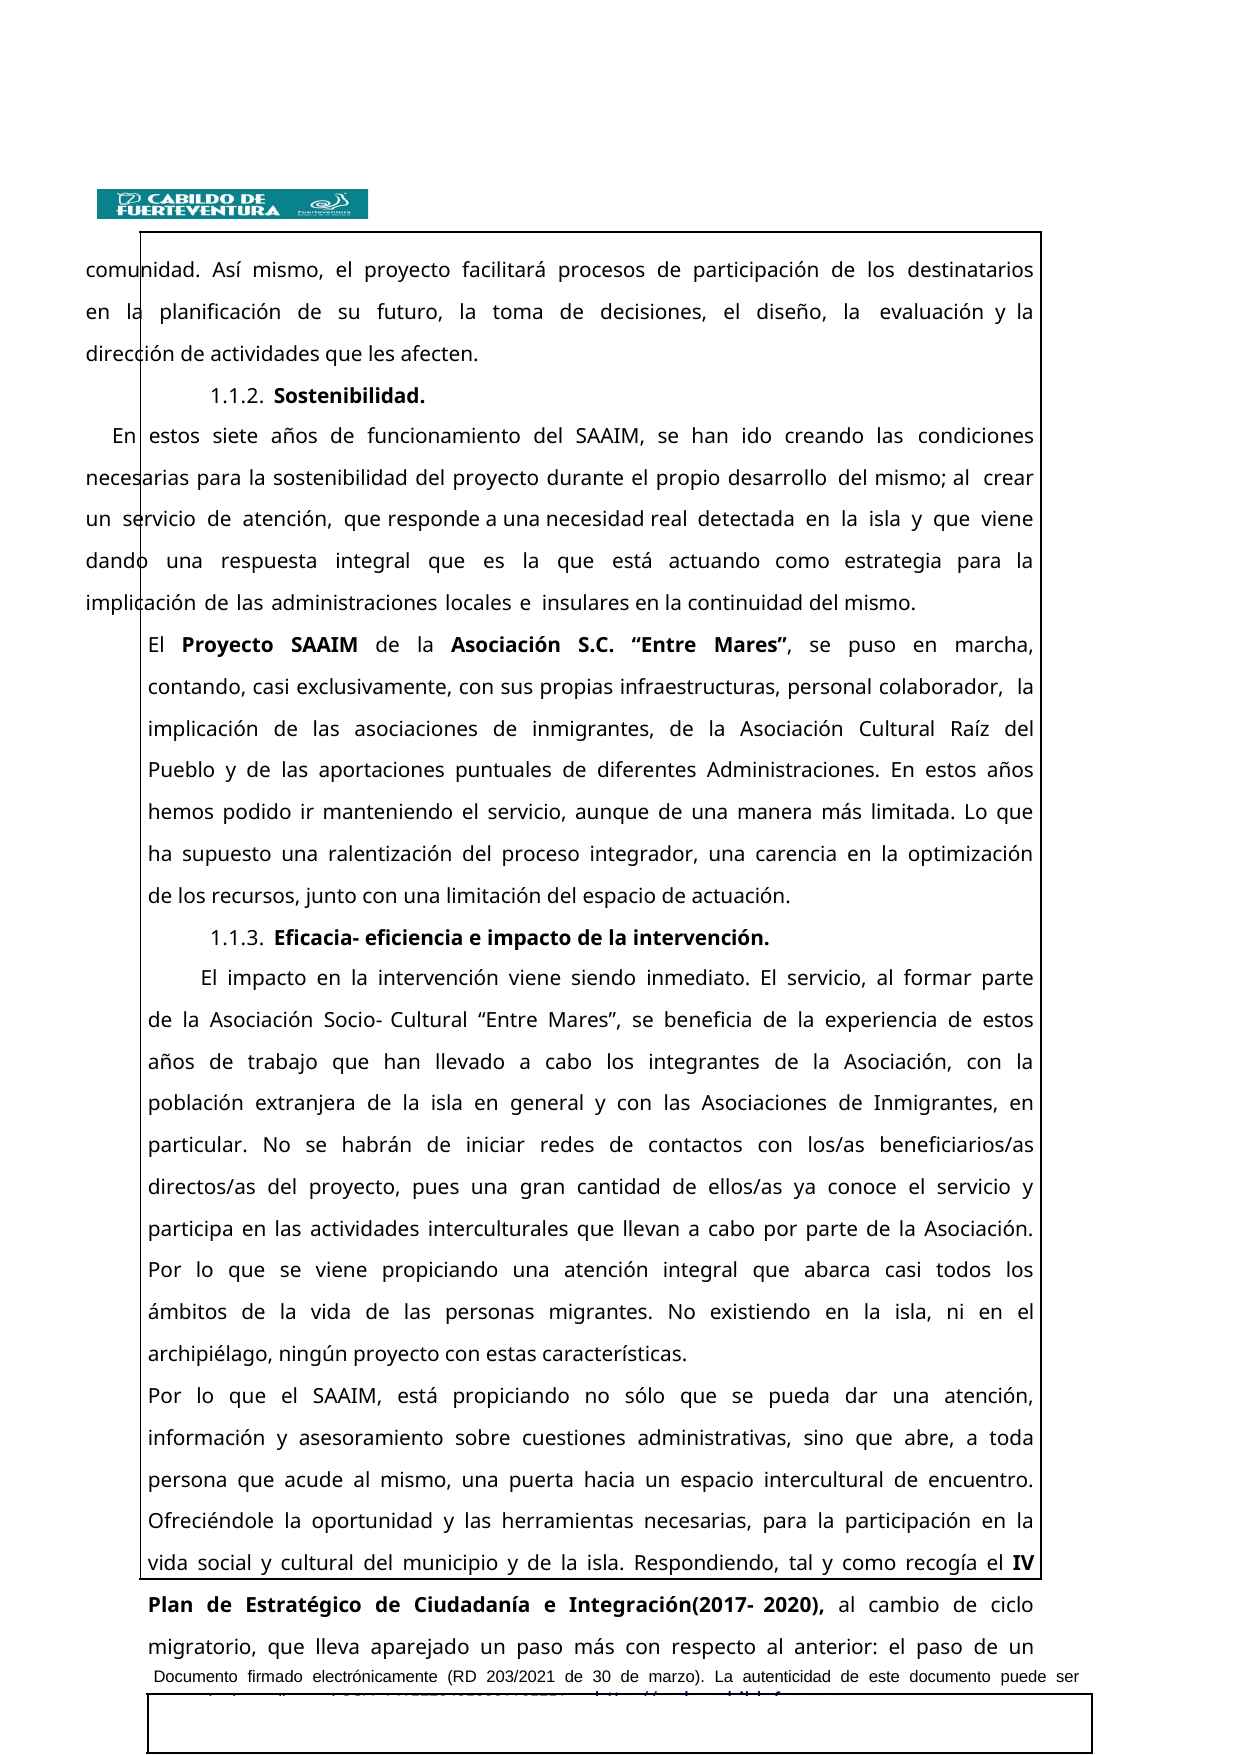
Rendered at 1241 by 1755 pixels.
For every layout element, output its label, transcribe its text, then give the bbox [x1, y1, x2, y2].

text El impacto en la intervención viene siendo inmediato. El servicio, al formar parte de la Asociación Socio- Cultural “Entre Mares”, se beneficia de la experiencia de estos años de trabajo que han llevado a cabo los integrantes de la Asociación, con la población extranjera de la isla en general y con las Asociaciones de Inmigrantes, en particular. No se habrán de iniciar redes de contactos con los/as beneficiarios/as directos/as del proyecto, pues una gran cantidad de ellos/as ya conoce el servicio y participa en las actividades interculturales que llevan a cabo por parte de la Asociación. Por lo que se viene propiciando una atención integral que abarca casi todos los ámbitos de la vida de las personas migrantes. No existiendo en la isla, ni en el archipiélago, ningún proyecto con estas características. [148, 963, 1034, 1368]
text En estos siete años de funcionamiento del SAAIM, se han ido creando las condiciones necesarias para la sostenibilidad del proyecto durante el propio desarrollo del mismo; al crear un servicio de atención, que responde a una necesidad real detectada en la isla y que viene dando una respuesta integral que es la que está actuando como estrategia para la implicación de las administraciones locales e insulares en la continuidad del mismo. [85, 421, 140, 617]
text En estos siete años de funcionamiento del SAAIM, se han ido creando las condiciones necesarias para la sostenibilidad del proyecto durante el propio desarrollo del mismo; al crear un servicio de atención, que responde a una necesidad real detectada en la isla y que viene dando una respuesta integral que es la que está actuando como estrategia para la implicación de las administraciones locales e insulares en la continuidad del mismo. [141, 421, 1034, 617]
text comunidad. Así mismo, el proyecto facilitará procesos de participación de los destinatarios en la planificación de su futuro, la toma de decisiones, el diseño, la evaluación y la dirección de actividades que les afecten. [141, 255, 1034, 367]
list Eficacia- eficiencia e impacto de la intervención. [210, 923, 1040, 951]
text comunidad. Así mismo, el proyecto facilitará procesos de participación de los destinatarios en la planificación de su futuro, la toma de decisiones, el diseño, la evaluación y la dirección de actividades que les afecten. [85, 255, 140, 367]
text Por lo que el SAAIM, está propiciando no sólo que se pueda dar una atención, información y asesoramiento sobre cuestiones administrativas, sino que abre, a toda persona que acude al mismo, una puerta hacia un espacio intercultural de encuentro. Ofreciéndole la oportunidad y las herramientas necesarias, para la participación en la vida social y cultural del municipio y de la isla. Respondiendo, tal y como recogía el IV [148, 1381, 1034, 1578]
picture [97, 189, 369, 219]
text Plan de Estratégico de Ciudadanía e Integración(2017- 2020), al cambio de ciclo migratorio, que lleva aparejado un paso más con respecto al anterior: el paso de un [148, 1580, 1034, 1660]
list [1042, 923, 1107, 951]
text El Proyecto SAAIM de la Asociación S.C. “Entre Mares”, se puso en marcha, contando, casi exclusivamente, con sus propias infraestructuras, personal colaborador, la implicación de las asociaciones de inmigrantes, de la Asociación Cultural Raíz del Pueblo y de las aportaciones puntuales de diferentes Administraciones. En estos años hemos podido ir manteniendo el servicio, aunque de una manera más limitada. Lo que ha supuesto una ralentización del proceso integrador, una carencia en la optimización de los recursos, junto con una limitación del espacio de actuación. [148, 630, 1034, 909]
list Sostenibilidad. [210, 381, 1040, 409]
list [1042, 381, 1107, 409]
